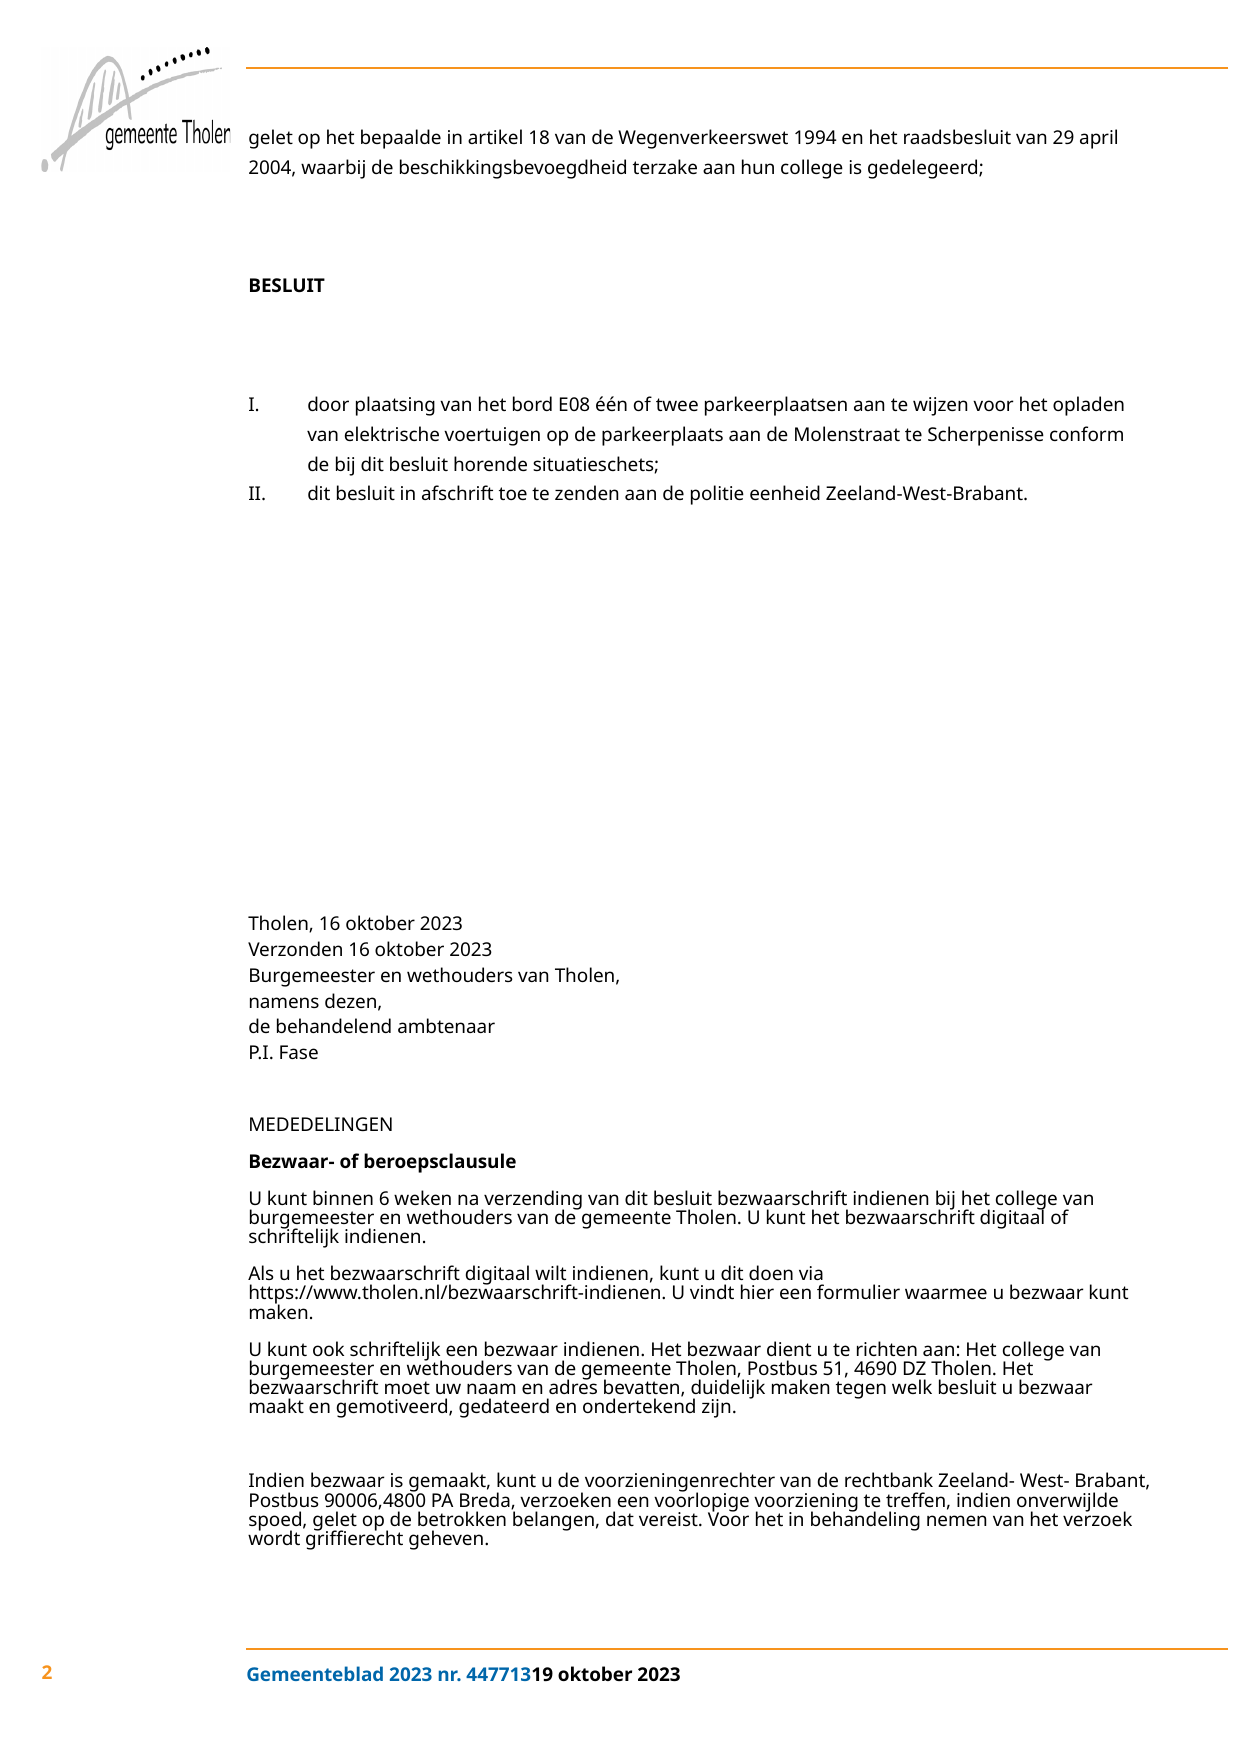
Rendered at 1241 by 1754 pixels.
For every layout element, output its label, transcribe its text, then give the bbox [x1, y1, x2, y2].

text P.I. Fase [248, 1039, 1152, 1065]
text Als u het bezwaarschrift digitaal wilt indienen, kunt u dit doen via https://www.tholen.nl/bezwaarschrift-indienen. U vindt hier een formulier waarmee u bezwaar kunt maken. [248, 1265, 1152, 1323]
text gelet op het bepaalde in artikel 18 van de Wegenverkeerswet 1994 en het raadsbesluit van 29 april 2004, waarbij de beschikkingsbevoegdheid terzake aan hun college is gedelegeerd; [248, 124, 1152, 180]
text namens dezen, [248, 988, 1152, 1013]
text Indien bezwaar is gemaakt, kunt u de voorzieningenrechter van de rechtbank Zeeland- West- Brabant, Postbus 90006,4800 PA Breda, verzoeken een voorlopige voorziening te treffen, indien onverwijlde spoed, gelet op de betrokken belangen, dat vereist. Voor het in behandeling nemen van het verzoek wordt griffierecht geheven. [248, 1472, 1152, 1549]
text BESLUIT [248, 272, 1152, 298]
list dit besluit in afschrift toe te zenden aan de politie eenheid Zeeland-West-Brabant. [248, 480, 1152, 506]
text MEDEDELINGEN [248, 1116, 1152, 1135]
picture [41, 47, 231, 172]
text Bezwaar- of beroepsclausule [248, 1153, 1152, 1172]
text Burgemeester en wethouders van Tholen, [248, 962, 1152, 988]
text Verzonden 16 oktober 2023 [248, 936, 1152, 962]
text de behandelend ambtenaar [248, 1013, 1152, 1039]
text Tholen, 16 oktober 2023 [248, 911, 1152, 936]
text U kunt binnen 6 weken na verzending van dit besluit bezwaarschrift indienen bij het college van burgemeester en wethouders van de gemeente Tholen. U kunt het bezwaarschrift digitaal of schriftelijk indienen. [248, 1189, 1152, 1247]
text U kunt ook schriftelijk een bezwaar indienen. Het bezwaar dient u te richten aan: Het college van burgemeester en wethouders van de gemeente Tholen, Postbus 51, 4690 DZ Tholen. Het bezwaarschrift moet uw naam en adres bevatten, duidelijk maken tegen welk besluit u bezwaar maakt en gemotiveerd, gedateerd en ondertekend zijn. [248, 1341, 1152, 1418]
list door plaatsing van het bord E08 één of twee parkeerplaatsen aan te wijzen voor het opladen van elektrische voertuigen op de parkeerplaats aan de Molenstraat te Scherpenisse conform de bij dit besluit horende situatieschets; [248, 392, 1152, 476]
